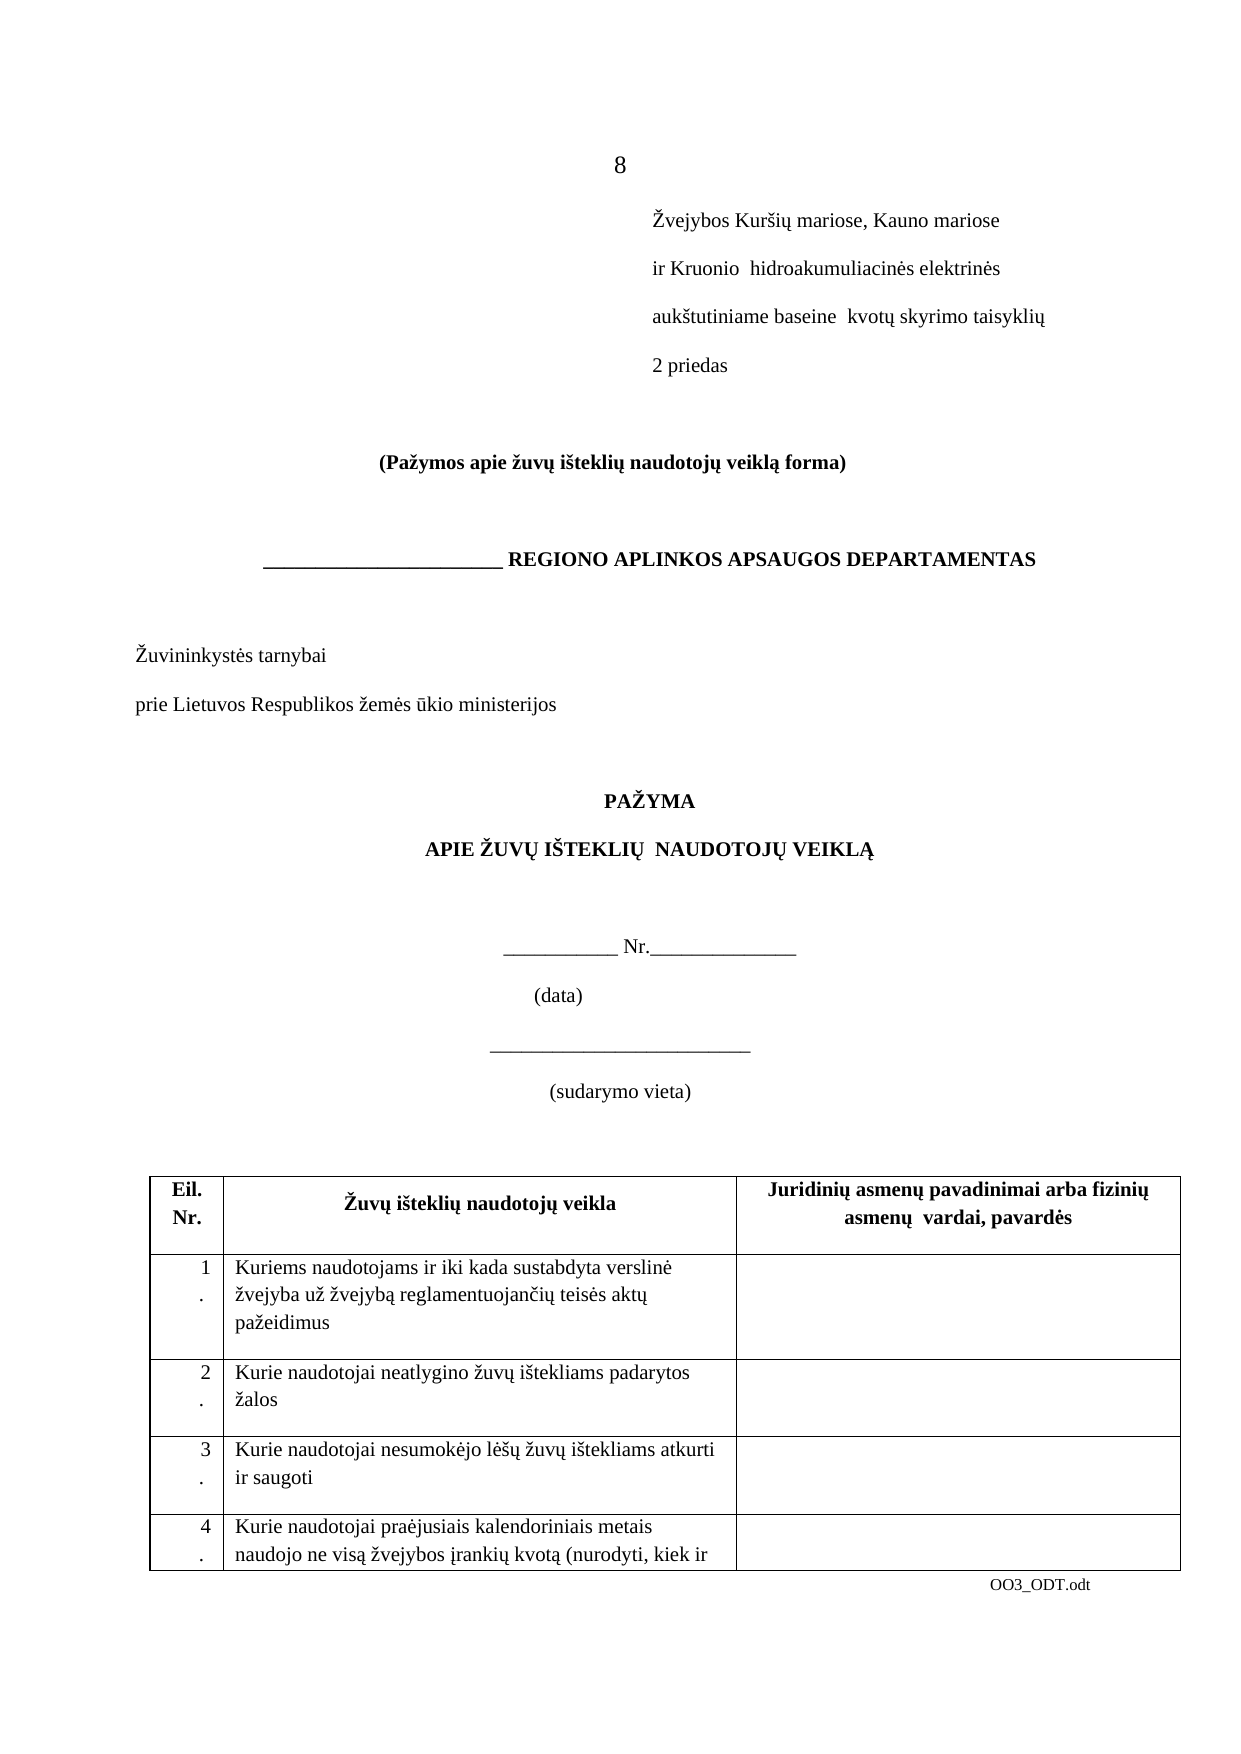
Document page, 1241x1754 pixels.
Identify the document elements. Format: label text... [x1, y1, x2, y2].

table_cell [151, 1360, 223, 1436]
table_cell [737, 1255, 1180, 1359]
table_cell [151, 1515, 223, 1570]
table_cell [737, 1515, 1180, 1570]
text ir Kruonio hidroakumuliacinės elektrinės [150, 256, 1090, 280]
text aukštutiniame baseine kvotų skyrimo taisyklių [150, 304, 1090, 328]
table_cell [737, 1437, 1180, 1513]
text _________________________ [150, 1031, 1090, 1055]
table_cell Kuriems naudotojams ir iki kada sustabdyta verslinė žvejyba už žvejybą reglamentuojančių teisės aktų pažeidimus [224, 1255, 736, 1359]
text (Pažymos apie žuvų išteklių naudotojų veiklą forma) [135, 450, 1090, 474]
text Žuvininkystės tarnybai [135, 643, 1090, 667]
text 2 priedas [150, 353, 1090, 377]
text PAŽYMA [150, 789, 1090, 813]
table_header Eil. Nr. [151, 1177, 223, 1254]
text prie Lietuvos Respublikos žemės ūkio ministerijos [135, 692, 1090, 716]
table_cell Kurie naudotojai praėjusiais kalendoriniais metais naudojo ne visą žvejybos įrankių kvotą (nurodyti, kiek ir [224, 1515, 736, 1570]
text _______________________ REGIONO APLINKOS APSAUGOS DEPARTAMENTAS [150, 547, 1090, 571]
table_cell [151, 1437, 223, 1513]
text Žvejybos Kuršių mariose, Kauno mariose [150, 207, 1090, 232]
text (data) [300, 982, 1090, 1007]
table_header Žuvų išteklių naudotojų veikla [224, 1177, 736, 1254]
table_cell Kurie naudotojai neatlygino žuvų ištekliams padarytos žalos [224, 1360, 736, 1436]
table_cell [151, 1255, 223, 1359]
table_header Juridinių asmenų pavadinimai arba fizinių asmenų vardai, pavardės [737, 1177, 1180, 1254]
table_cell [737, 1360, 1180, 1436]
text (sudarymo vieta) [150, 1079, 1090, 1103]
text Apie žuvų išteklių naudotojų veiklą [150, 837, 1090, 861]
table_cell Kurie naudotojai nesumokėjo lėšų žuvų ištekliams atkurti ir saugoti [224, 1437, 736, 1513]
text ___________ Nr.______________ [150, 934, 1090, 958]
